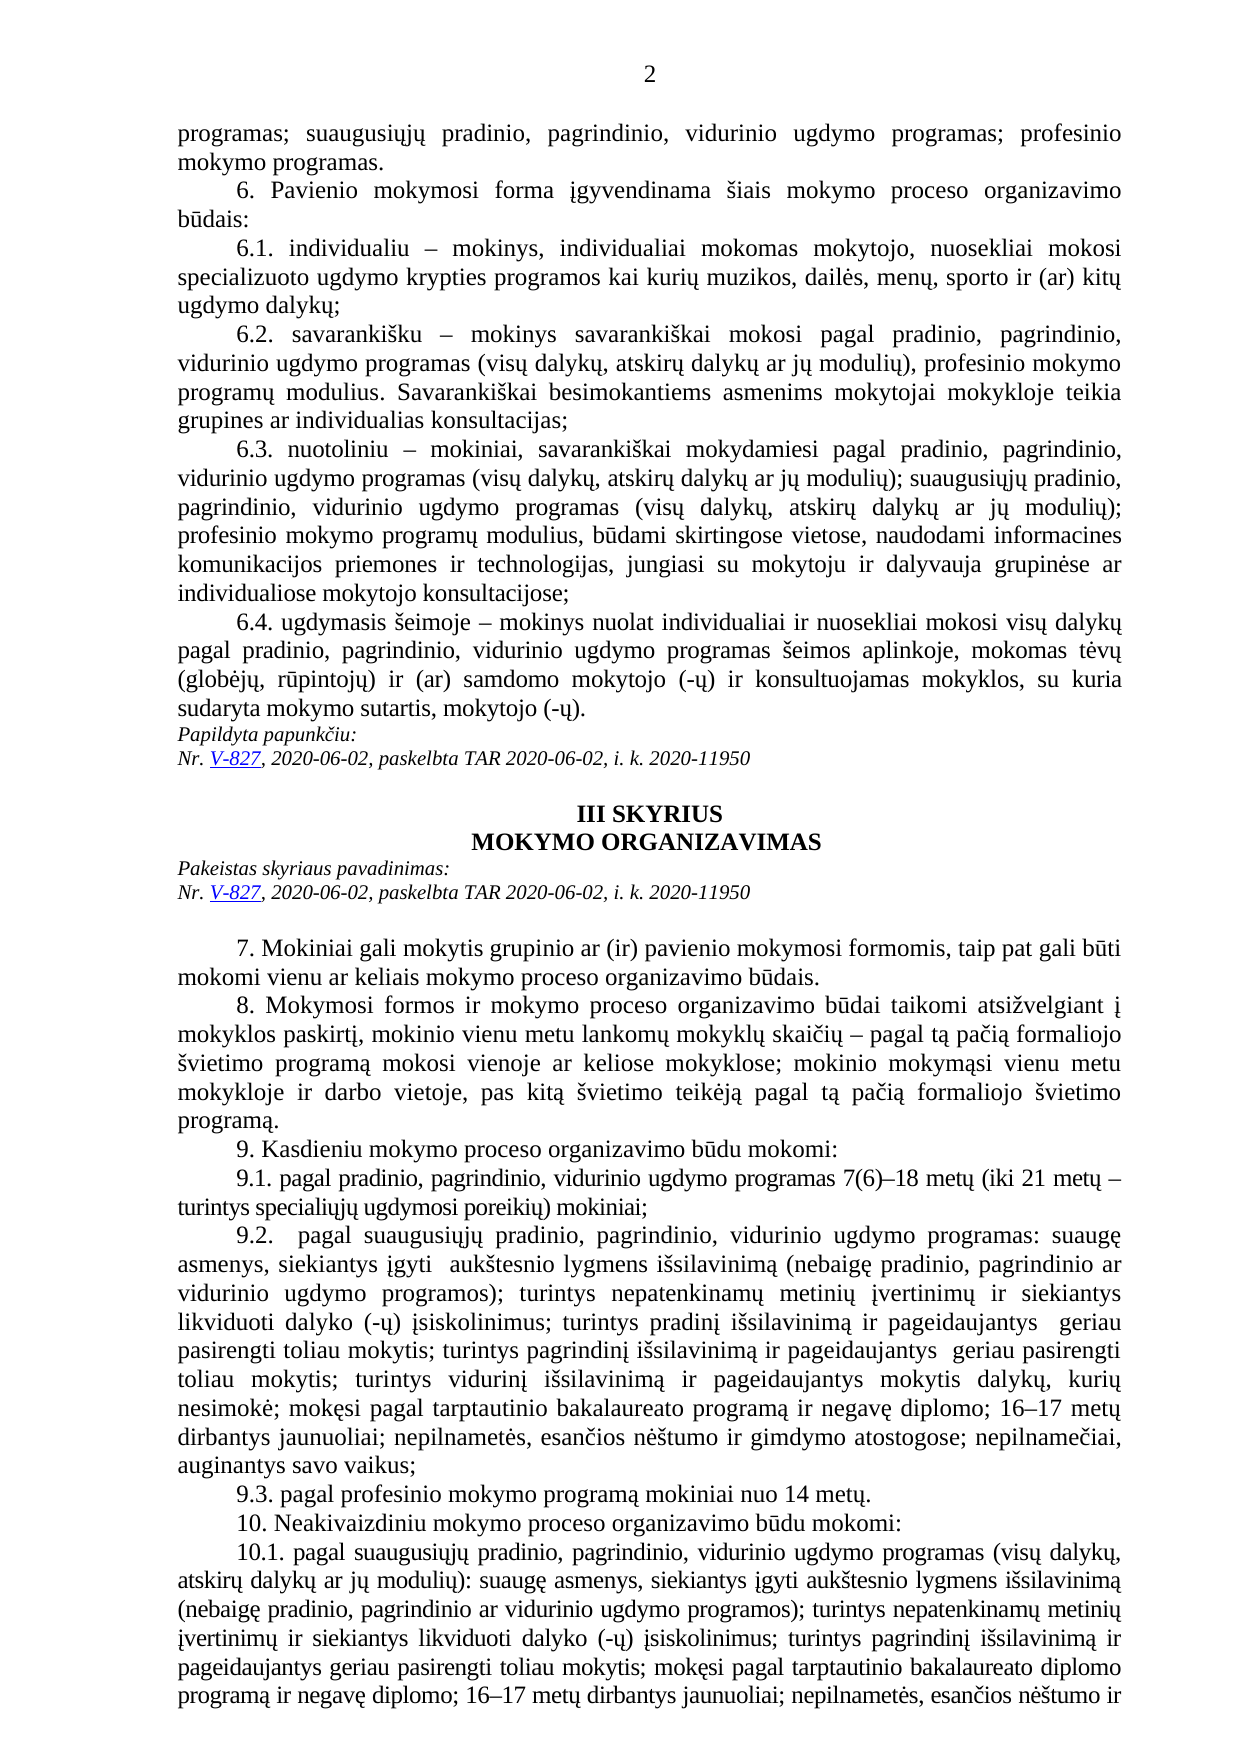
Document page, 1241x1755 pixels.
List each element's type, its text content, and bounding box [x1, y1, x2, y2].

text 9. Kasdieniu mokymo proceso organizavimo būdu mokomi: [177, 1134, 1122, 1163]
text 6.3. nuotoliniu – mokiniai, savarankiškai mokydamiesi pagal pradinio, pagrindinio, vidurinio ugdymo programas (visų dalykų, atskirų dalykų ar jų modulių); suaugusiųjų pradinio, pagrindinio, vidurinio ugdymo programas (visų dalykų, atskirų dalykų ar jų modulių); profesinio mokymo programų modulius, būdami skirtingose vietose, naudodami informacines komunikacijos priemones ir technologijas, jungiasi su mokytoju ir dalyvauja grupinėse ar individualiose mokytojo konsultacijose; [177, 434, 1122, 607]
text III SKYRIUS MOKYMO ORGANIZAVIMAS [177, 799, 1122, 856]
text Nr. V-827, 2020-06-02, paskelbta TAR 2020-06-02, i. k. 2020-11950 [177, 880, 1122, 904]
text 6.4. ugdymasis šeimoje – mokinys nuolat individualiai ir nuosekliai mokosi visų dalykų pagal pradinio, pagrindinio, vidurinio ugdymo programas šeimos aplinkoje, mokomas tėvų (globėjų, rūpintojų) ir (ar) samdomo mokytojo (-ų) ir konsultuojamas mokyklos, su kuria sudaryta mokymo sutartis, mokytojo (-ų). [177, 607, 1122, 722]
text 9.2. pagal suaugusiųjų pradinio, pagrindinio, vidurinio ugdymo programas: suaugę asmenys, siekiantys įgyti aukštesnio lygmens išsilavinimą (nebaigę pradinio, pagrindinio ar vidurinio ugdymo programos); turintys nepatenkinamų metinių įvertinimų ir siekiantys likviduoti dalyko (-ų) įsiskolinimus; turintys pradinį išsilavinimą ir pageidaujantys geriau pasirengti toliau mokytis; turintys pagrindinį išsilavinimą ir pageidaujantys geriau pasirengti toliau mokytis; turintys vidurinį išsilavinimą ir pageidaujantys mokytis dalykų, kurių nesimokė; mokęsi pagal tarptautinio bakalaureato programą ir negavę diplomo; 16–17 metų dirbantys jaunuoliai; nepilnametės, esančios nėštumo ir gimdymo atostogose; nepilnamečiai, auginantys savo vaikus; [177, 1221, 1122, 1479]
text Pakeistas skyriaus pavadinimas: [177, 856, 1122, 880]
text 8. Mokymosi formos ir mokymo proceso organizavimo būdai taikomi atsižvelgiant į mokyklos paskirtį, mokinio vienu metu lankomų mokyklų skaičių – pagal tą pačią formaliojo švietimo programą mokosi vienoje ar keliose mokyklose; mokinio mokymąsi vienu metu mokykloje ir darbo vietoje, pas kitą švietimo teikėją pagal tą pačią formaliojo švietimo programą. [177, 991, 1122, 1134]
text 9.3. pagal profesinio mokymo programą mokiniai nuo 14 metų. [177, 1479, 1122, 1508]
text programas; suaugusiųjų pradinio, pagrindinio, vidurinio ugdymo programas; profesinio mokymo programas. [177, 118, 1122, 176]
text 6.1. individualiu – mokinys, individualiai mokomas mokytojo, nuosekliai mokosi specializuoto ugdymo krypties programos kai kurių muzikos, dailės, menų, sporto ir (ar) kitų ugdymo dalykų; [177, 233, 1122, 319]
text Papildyta papunkčiu: [177, 722, 1122, 746]
text 10.1. pagal suaugusiųjų pradinio, pagrindinio, vidurinio ugdymo programas (visų dalykų, atskirų dalykų ar jų modulių): suaugę asmenys, siekiantys įgyti aukštesnio lygmens išsilavinimą (nebaigę pradinio, pagrindinio ar vidurinio ugdymo programos); turintys nepatenkinamų metinių įvertinimų ir siekiantys likviduoti dalyko (-ų) įsiskolinimus; turintys pagrindinį išsilavinimą ir pageidaujantys geriau pasirengti toliau mokytis; mokęsi pagal tarptautinio bakalaureato diplomo programą ir negavę diplomo; 16–17 metų dirbantys jaunuoliai; nepilnametės, esančios nėštumo ir [177, 1537, 1122, 1709]
text Nr. V-827, 2020-06-02, paskelbta TAR 2020-06-02, i. k. 2020-11950 [177, 746, 1122, 770]
text 7. Mokiniai gali mokytis grupinio ar (ir) pavienio mokymosi formomis, taip pat gali būti mokomi vienu ar keliais mokymo proceso organizavimo būdais. [177, 933, 1122, 991]
text 10. Neakivaizdiniu mokymo proceso organizavimo būdu mokomi: [177, 1508, 1122, 1537]
text 9.1. pagal pradinio, pagrindinio, vidurinio ugdymo programas 7(6)–18 metų (iki 21 metų – turintys specialiųjų ugdymosi poreikių) mokiniai; [177, 1163, 1122, 1221]
text 6. Pavienio mokymosi forma įgyvendinama šiais mokymo proceso organizavimo būdais: [177, 176, 1122, 233]
text 6.2. savarankišku – mokinys savarankiškai mokosi pagal pradinio, pagrindinio, vidurinio ugdymo programas (visų dalykų, atskirų dalykų ar jų modulių), profesinio mokymo programų modulius. Savarankiškai besimokantiems asmenims mokytojai mokykloje teikia grupines ar individualias konsultacijas; [177, 319, 1122, 434]
